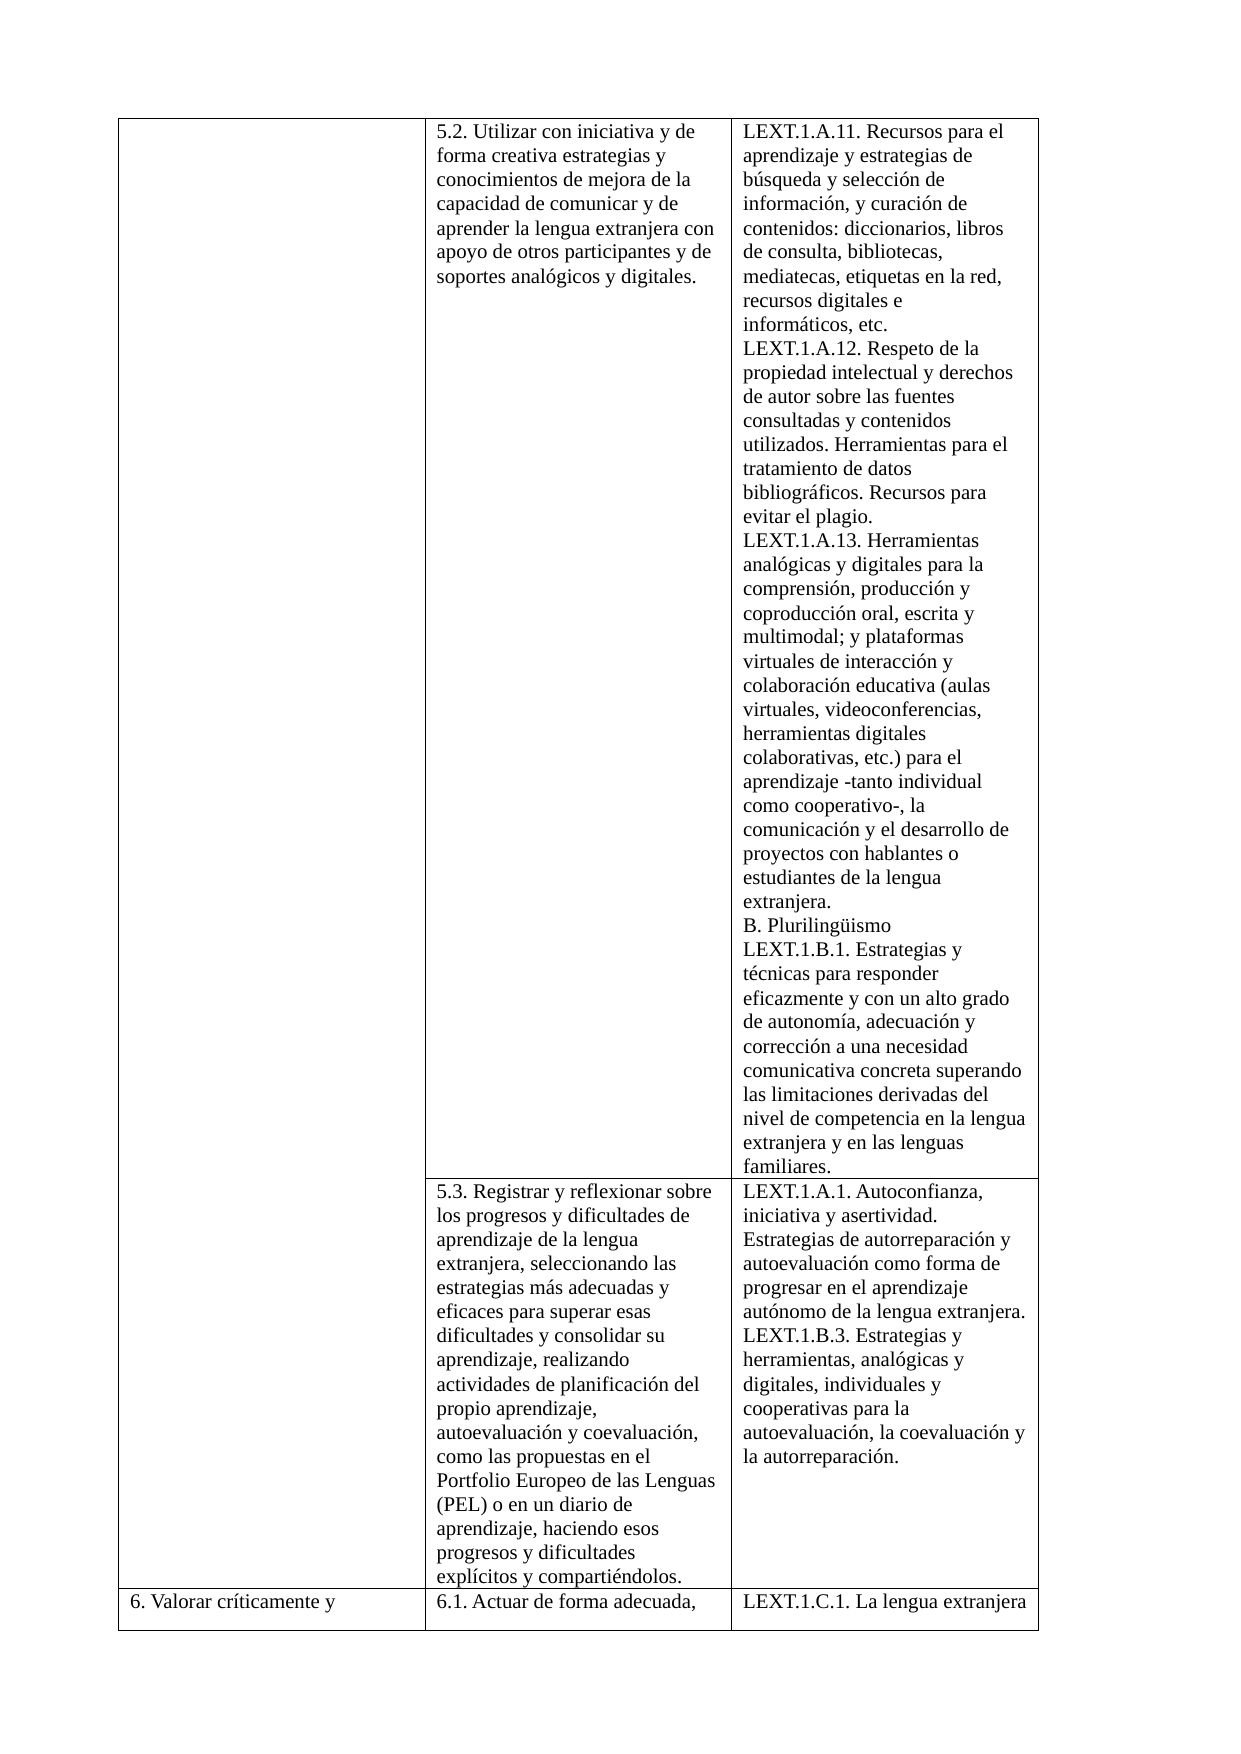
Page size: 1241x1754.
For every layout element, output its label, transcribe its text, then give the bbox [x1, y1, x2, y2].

table_cell 5.3. Registrar y reflexionar sobre los progresos y dificultades de aprendizaje de la lengua extranjera, seleccionando las estrategias más adecuadas y eficaces para superar esas dificultades y consolidar su aprendizaje, realizando actividades de planificación del propio aprendizaje, autoevaluación y coevaluación, como las propuestas en el Portfolio Europeo de las Lenguas (PEL) o en un diario de aprendizaje, haciendo esos progresos y dificultades explícitos y compartiéndolos. [426, 1179, 731, 1588]
table_cell LEXT.1.A.1. Autoconfianza, iniciativa y asertividad. Estrategias de autorreparación y autoevaluación como forma de progresar en el aprendizaje autónomo de la lengua extranjera. LEXT.1.B.3. Estrategias y herramientas, analógicas y digitales, individuales y cooperativas para la autoevaluación, la coevaluación y la autorreparación. [732, 1179, 1038, 1588]
table_cell LEXT.1.A.11. Recursos para el aprendizaje y estrategias de búsqueda y selección de información, y curación de contenidos: diccionarios, libros de consulta, bibliotecas, mediatecas, etiquetas en la red, recursos digitales e informáticos, etc. LEXT.1.A.12. Respeto de la propiedad intelectual y derechos de autor sobre las fuentes consultadas y contenidos utilizados. Herramientas para el tratamiento de datos bibliográficos. Recursos para evitar el plagio. LEXT.1.A.13. Herramientas analógicas y digitales para la comprensión, producción y coproducción oral, escrita y multimodal; y plataformas virtuales de interacción y colaboración educativa (aulas virtuales, videoconferencias, herramientas digitales colaborativas, etc.) para el aprendizaje -tanto individual como cooperativo-, la comunicación y el desarrollo de proyectos con hablantes o estudiantes de la lengua extranjera. B. Plurilingüismo LEXT.1.B.1. Estrategias y técnicas para responder eficazmente y con un alto grado de autonomía, adecuación y corrección a una necesidad comunicativa concreta superando las limitaciones derivadas del nivel de competencia en la lengua extranjera y en las lenguas familiares. [732, 119, 1038, 1178]
table_cell LEXT.1.C.1. La lengua extranjera [732, 1589, 1038, 1630]
table_cell 6. Valorar críticamente y [119, 1589, 425, 1630]
table_cell 5.2. Utilizar con iniciativa y de forma creativa estrategias y conocimientos de mejora de la capacidad de comunicar y de aprender la lengua extranjera con apoyo de otros participantes y de soportes analógicos y digitales. [426, 119, 731, 1178]
table_cell 6.1. Actuar de forma adecuada, [426, 1589, 731, 1630]
table_cell [119, 119, 425, 1588]
